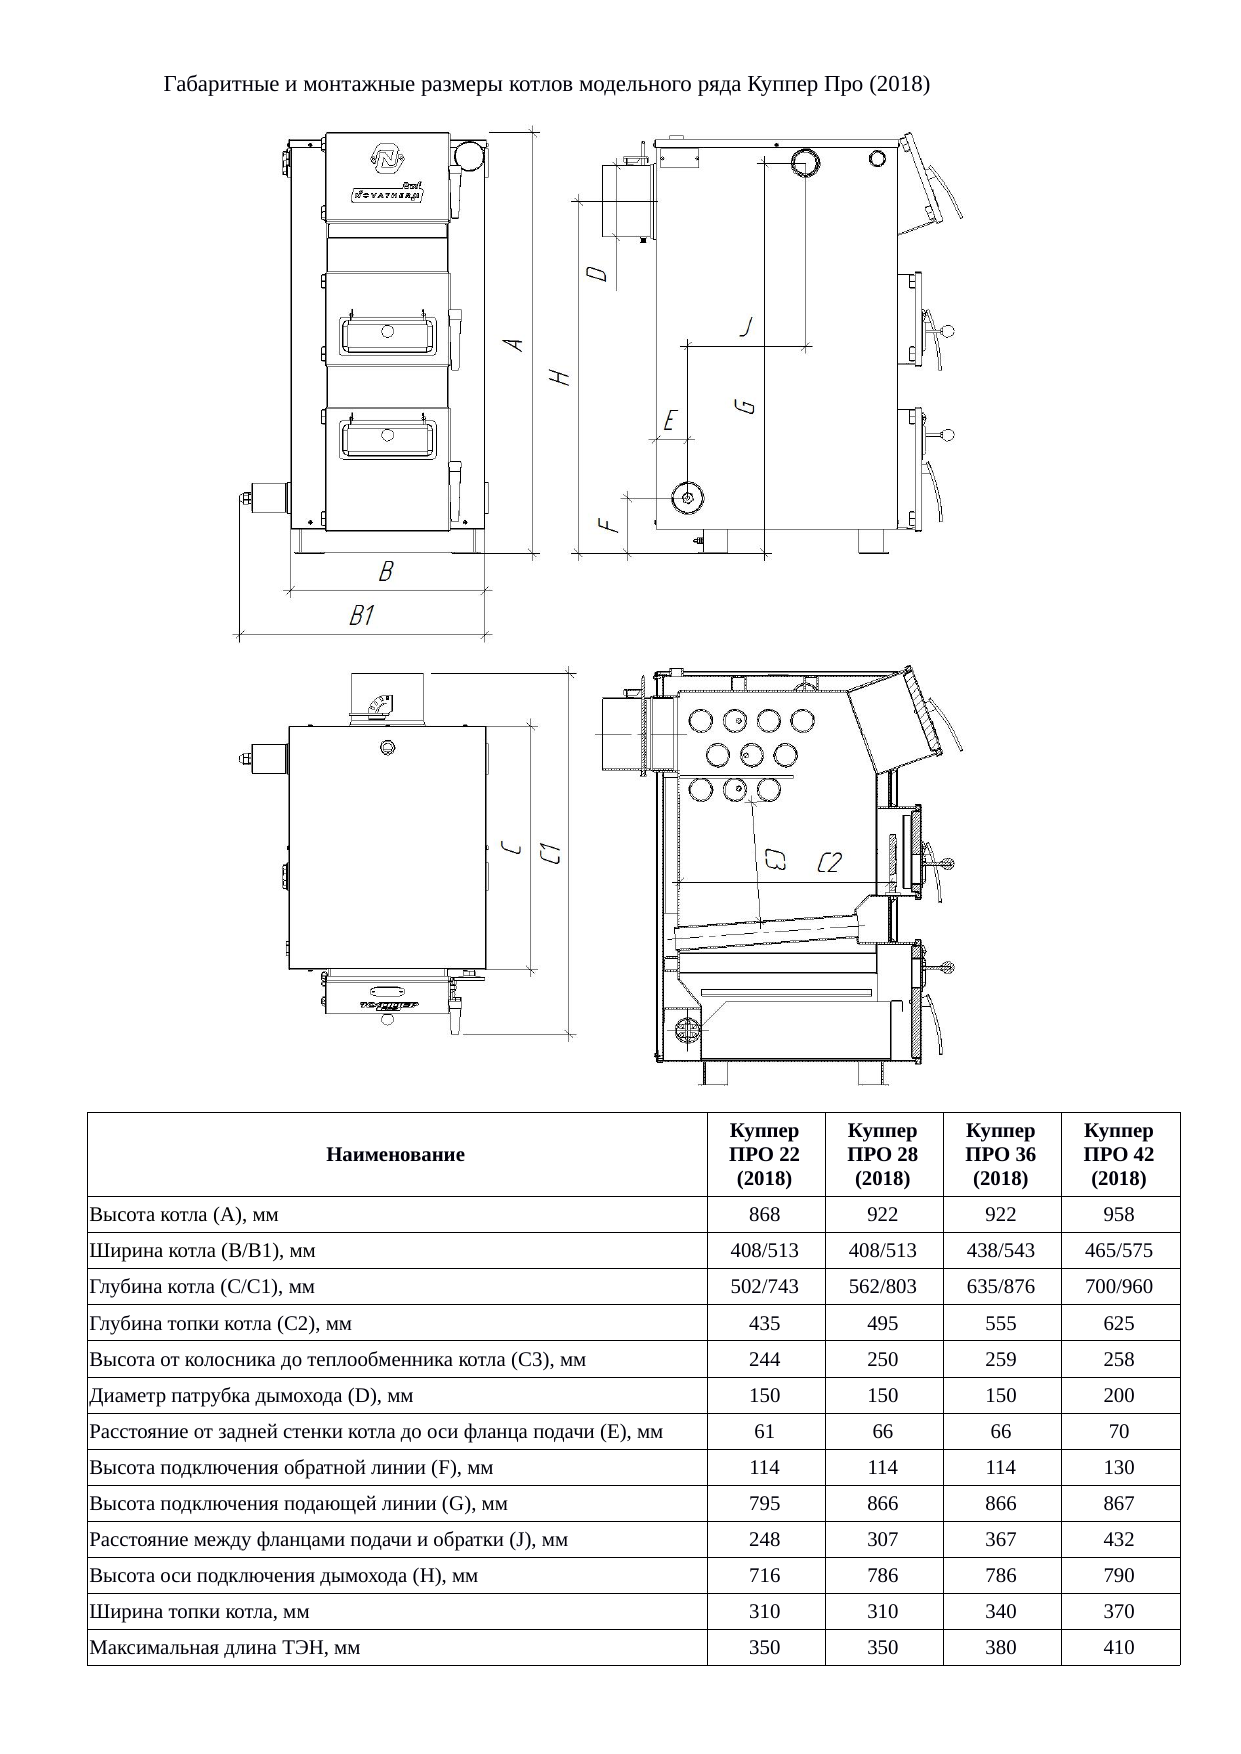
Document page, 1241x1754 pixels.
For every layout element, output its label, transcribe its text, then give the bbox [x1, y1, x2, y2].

table_cell Расстояние между фланцами подачи и обратки (J), мм [88, 1522, 707, 1557]
table_cell 307 [826, 1522, 943, 1557]
table_cell Ширина топки котла, мм [88, 1594, 707, 1629]
table_cell 408/513 [826, 1233, 943, 1268]
table_cell 150 [944, 1378, 1061, 1412]
table_cell 70 [1062, 1414, 1180, 1448]
table_cell 866 [826, 1486, 943, 1521]
table_cell 310 [708, 1594, 825, 1629]
table_cell 310 [826, 1594, 943, 1629]
table_cell 432 [1062, 1522, 1180, 1557]
table_cell 700/960 [1062, 1269, 1180, 1304]
table_cell Глубина топки котла (C2), мм [88, 1305, 707, 1340]
table_cell 244 [708, 1341, 825, 1376]
table_cell 502/743 [708, 1269, 825, 1304]
table_cell 866 [944, 1486, 1061, 1521]
table_header Наименование [88, 1113, 707, 1196]
table_cell Диаметр патрубка дымохода (D), мм [88, 1378, 707, 1412]
table_cell 716 [708, 1558, 825, 1593]
table_cell Высота котла (A), мм [88, 1197, 707, 1232]
table_cell 958 [1062, 1197, 1180, 1232]
table_cell 114 [944, 1450, 1061, 1484]
table_cell 350 [708, 1630, 825, 1665]
table_cell 367 [944, 1522, 1061, 1557]
table_cell 635/876 [944, 1269, 1061, 1304]
table_cell 625 [1062, 1305, 1180, 1340]
table_cell Максимальная длина ТЭН, мм [88, 1630, 707, 1665]
table_cell 435 [708, 1305, 825, 1340]
table_cell Глубина котла (C/C1), мм [88, 1269, 707, 1304]
table_cell 61 [708, 1414, 825, 1448]
table_cell 922 [826, 1197, 943, 1232]
table_cell 922 [944, 1197, 1061, 1232]
table_cell 438/543 [944, 1233, 1061, 1268]
table_cell 408/513 [708, 1233, 825, 1268]
table_cell Высота подключения обратной линии (F), мм [88, 1450, 707, 1484]
table_cell 868 [708, 1197, 825, 1232]
table_cell 350 [826, 1630, 943, 1665]
table_cell 130 [1062, 1450, 1180, 1484]
table_cell 250 [826, 1341, 943, 1376]
table_cell 795 [708, 1486, 825, 1521]
table_cell Ширина котла (B/B1), мм [88, 1233, 707, 1268]
table_cell 200 [1062, 1378, 1180, 1412]
table_header Куппер ПРО 36 (2018) [944, 1113, 1061, 1196]
table_cell 465/575 [1062, 1233, 1180, 1268]
picture [231, 124, 1017, 1086]
table_cell 867 [1062, 1486, 1180, 1521]
table_cell 495 [826, 1305, 943, 1340]
table_cell 786 [944, 1558, 1061, 1593]
table_cell 258 [1062, 1341, 1180, 1376]
table_header Куппер ПРО 42 (2018) [1062, 1113, 1180, 1196]
table_cell 790 [1062, 1558, 1180, 1593]
table_cell 114 [708, 1450, 825, 1484]
table_header Куппер ПРО 22 (2018) [708, 1113, 825, 1196]
table_cell 380 [944, 1630, 1061, 1665]
table_cell 248 [708, 1522, 825, 1557]
table_cell 562/803 [826, 1269, 943, 1304]
table_header Куппер ПРО 28 (2018) [826, 1113, 943, 1196]
table_cell 66 [826, 1414, 943, 1448]
table_cell 370 [1062, 1594, 1180, 1629]
table_cell 259 [944, 1341, 1061, 1376]
table_cell 410 [1062, 1630, 1180, 1665]
table_cell 150 [708, 1378, 825, 1412]
table_cell Высота оси подключения дымохода (H), мм [88, 1558, 707, 1593]
table_cell 114 [826, 1450, 943, 1484]
table_cell 150 [826, 1378, 943, 1412]
table_cell 786 [826, 1558, 943, 1593]
text Габаритные и монтажные размеры котлов модельного ряда Куппер Про (2018) [87, 69, 1161, 96]
table_cell Высота от колосника до теплообменника котла (С3), мм [88, 1341, 707, 1376]
table_cell 66 [944, 1414, 1061, 1448]
table_cell 555 [944, 1305, 1061, 1340]
table_cell Высота подключения подающей линии (G), мм [88, 1486, 707, 1521]
table_cell Расстояние от задней стенки котла до оси фланца подачи (E), мм [88, 1414, 707, 1448]
table_cell 340 [944, 1594, 1061, 1629]
